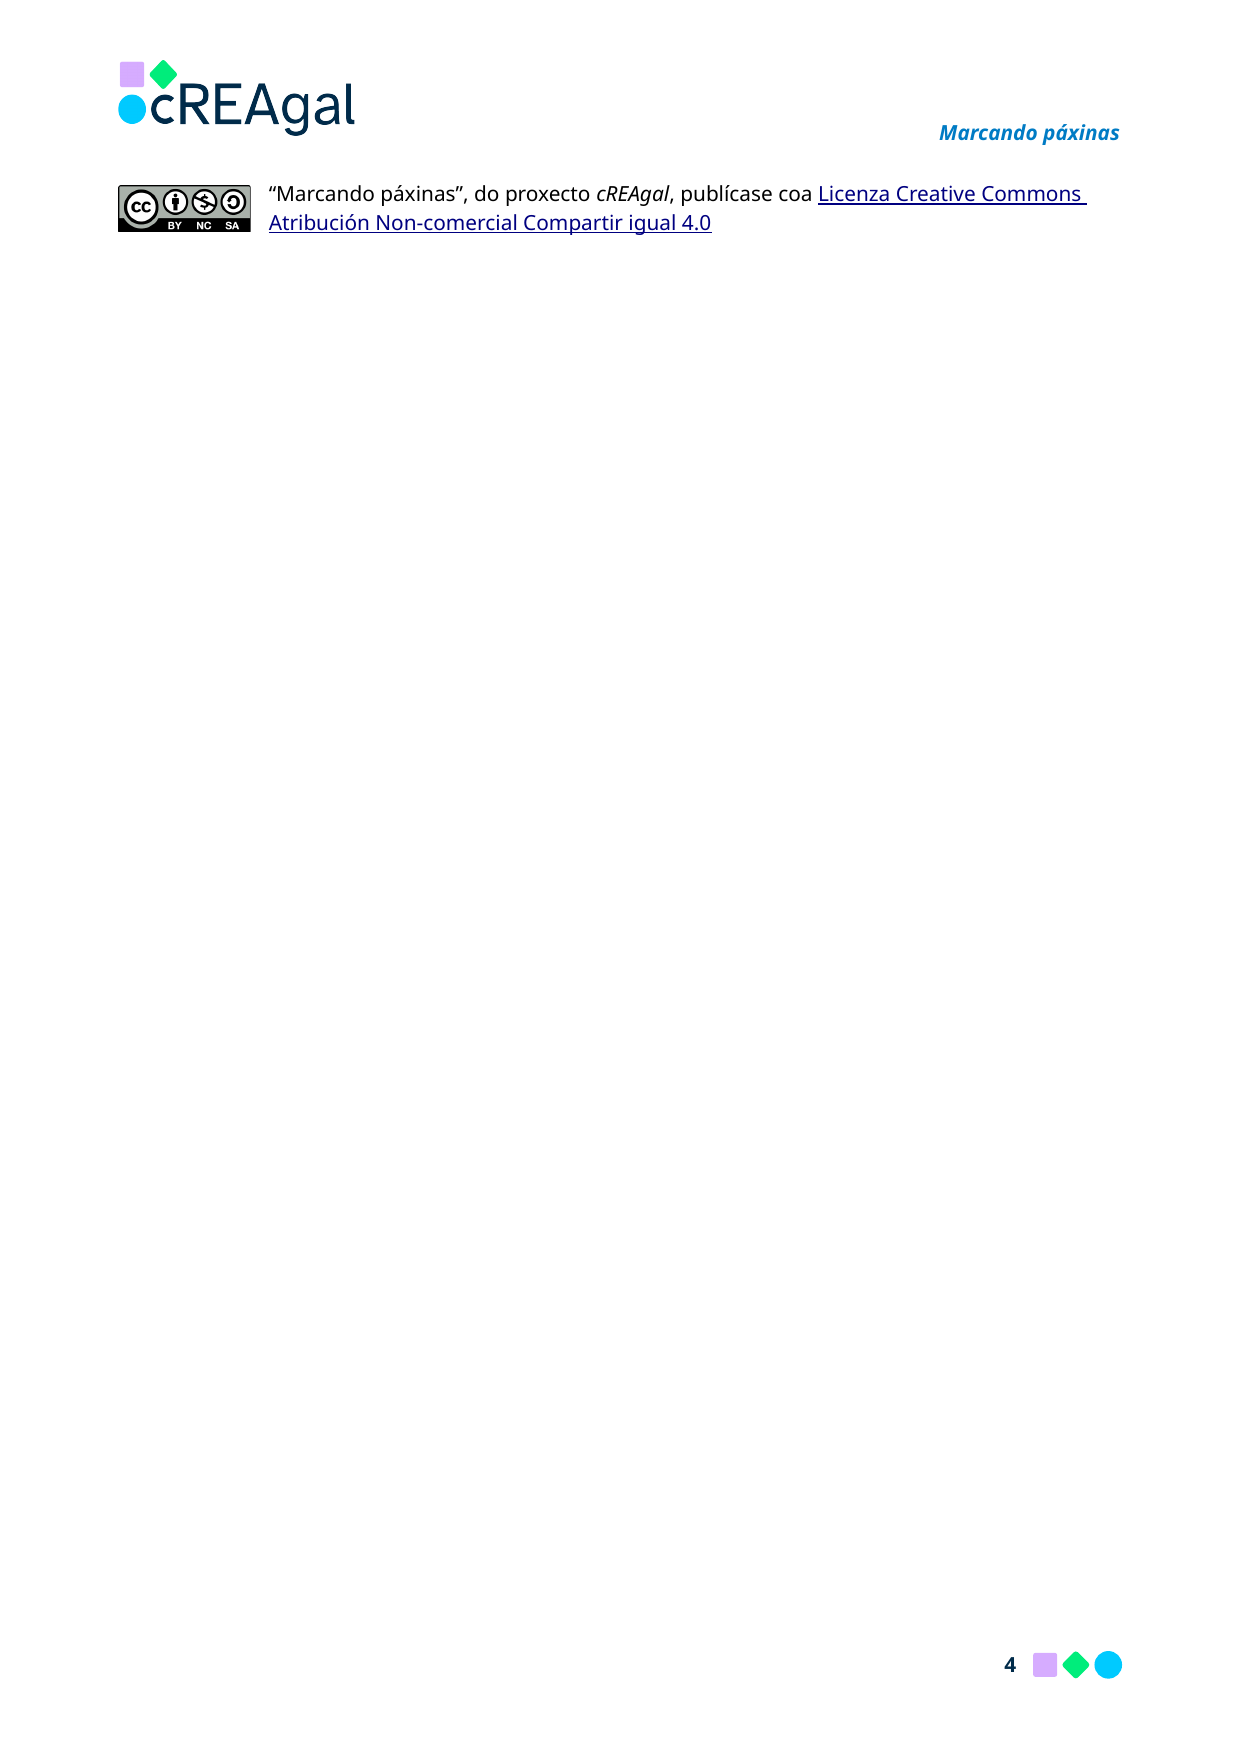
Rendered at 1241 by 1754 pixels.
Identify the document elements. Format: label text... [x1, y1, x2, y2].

text “Marcando páxinas”, do proxecto cREAgal, publícase coa Licenza Creative Commons Atribución Non-comercial Compartir igual 4.0 [118, 179, 1122, 236]
picture [118, 185, 251, 232]
picture [118, 60, 355, 136]
